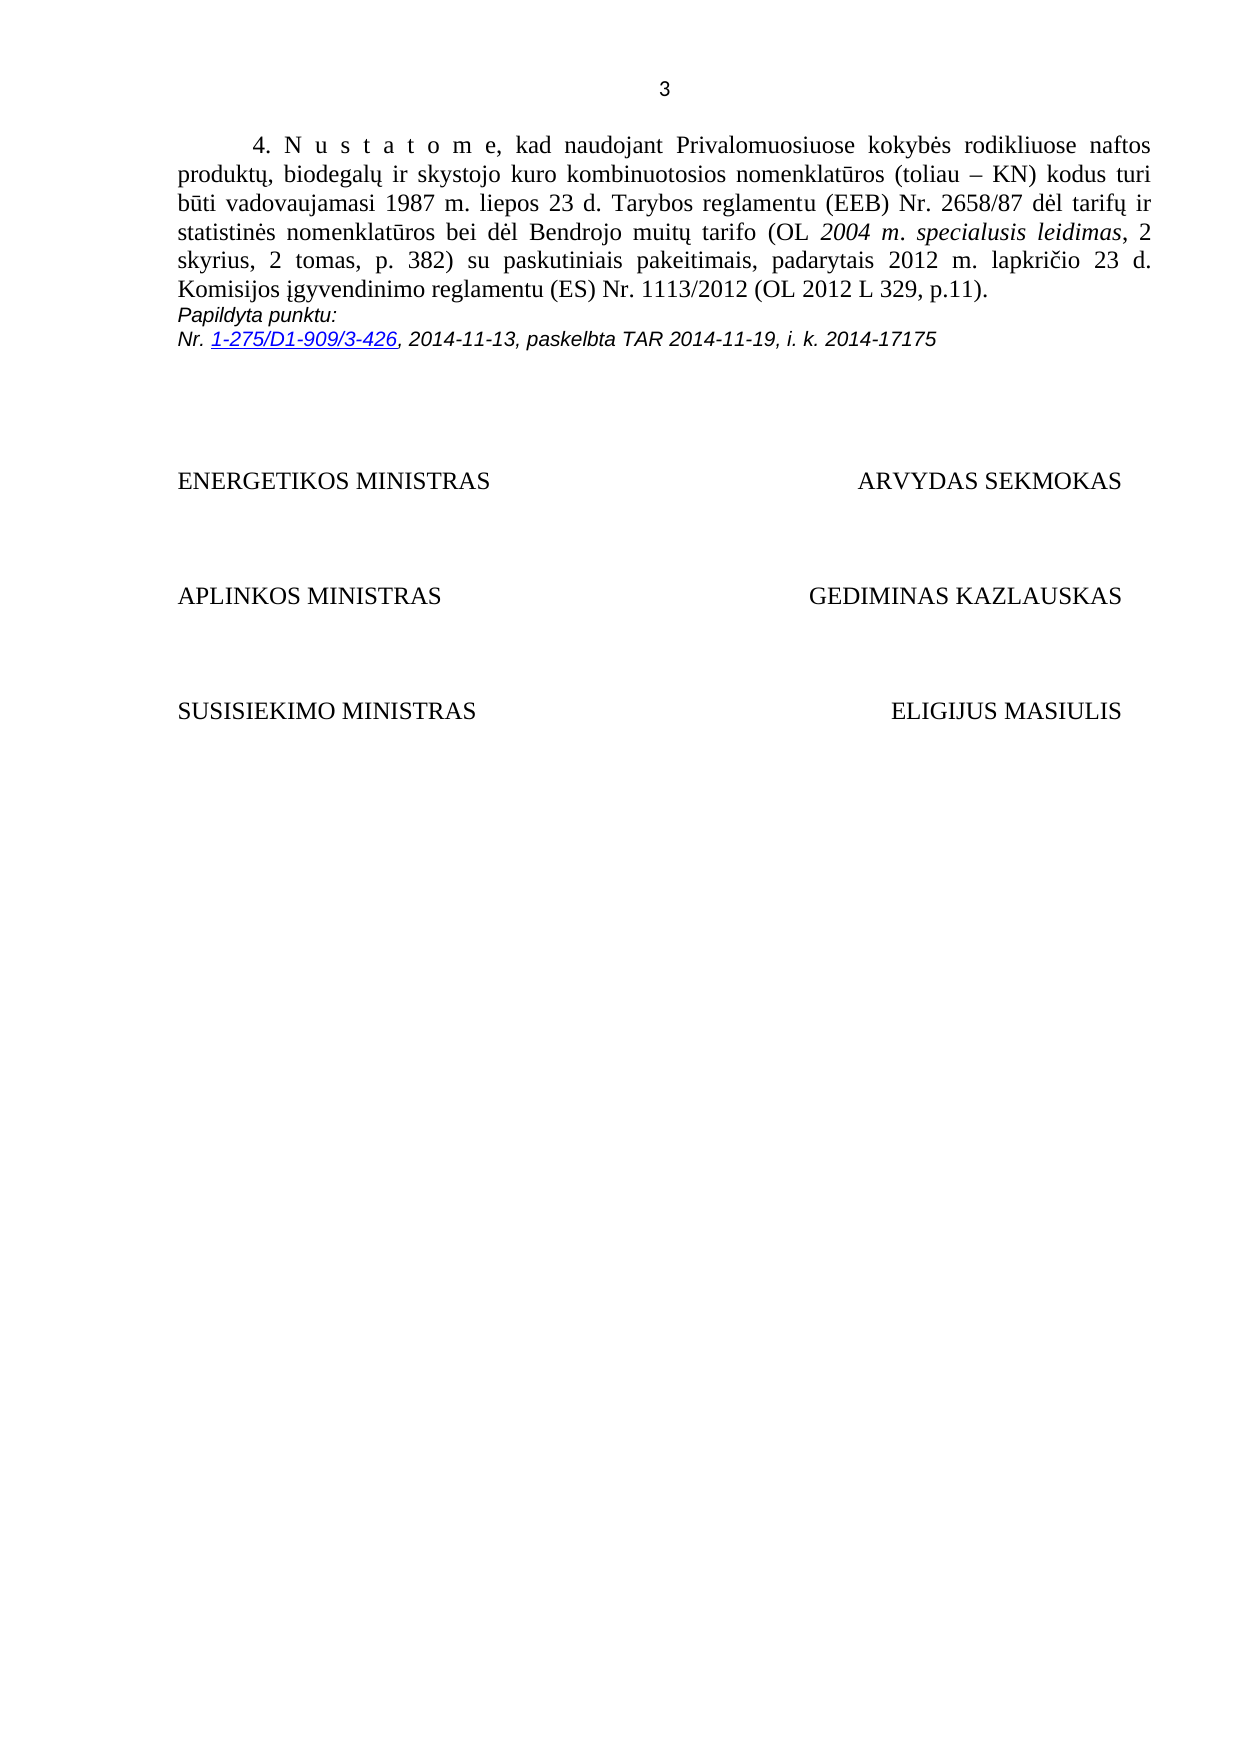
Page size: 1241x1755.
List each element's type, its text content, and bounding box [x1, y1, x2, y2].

text Aplinkos ministras Gediminas Kazlauskas [177, 581, 1152, 610]
text Nr. 1-275/D1-909/3-426, 2014-11-13, paskelbta TAR 2014-11-19, i. k. 2014-17175 [177, 327, 1152, 351]
text Energetikos ministras Arvydas Sekmokas [177, 466, 1152, 495]
text Papildyta punktu: [177, 303, 1152, 327]
text Susisiekimo ministras Eligijus Masiulis [177, 696, 1152, 725]
text 4. N u s t a t o m e, kad naudojant Privalomuosiuose kokybės rodikliuose naftos produktų, biodegalų ir skystojo kuro kombinuotosios nomenklatūros (toliau – KN) kodus turi būti vadovaujamasi 1987 m. liepos 23 d. Tarybos reglamentu (EEB) Nr. 2658/87 dėl tarifų ir statistinės nomenklatūros bei dėl Bendrojo muitų tarifo (OL 2004 m. specialusis leidimas, 2 skyrius, 2 tomas, p. 382) su paskutiniais pakeitimais, padarytais 2012 m. lapkričio 23 d. Komisijos įgyvendinimo reglamentu (ES) Nr. 1113/2012 (OL 2012 L 329, p.11). [177, 131, 1152, 303]
